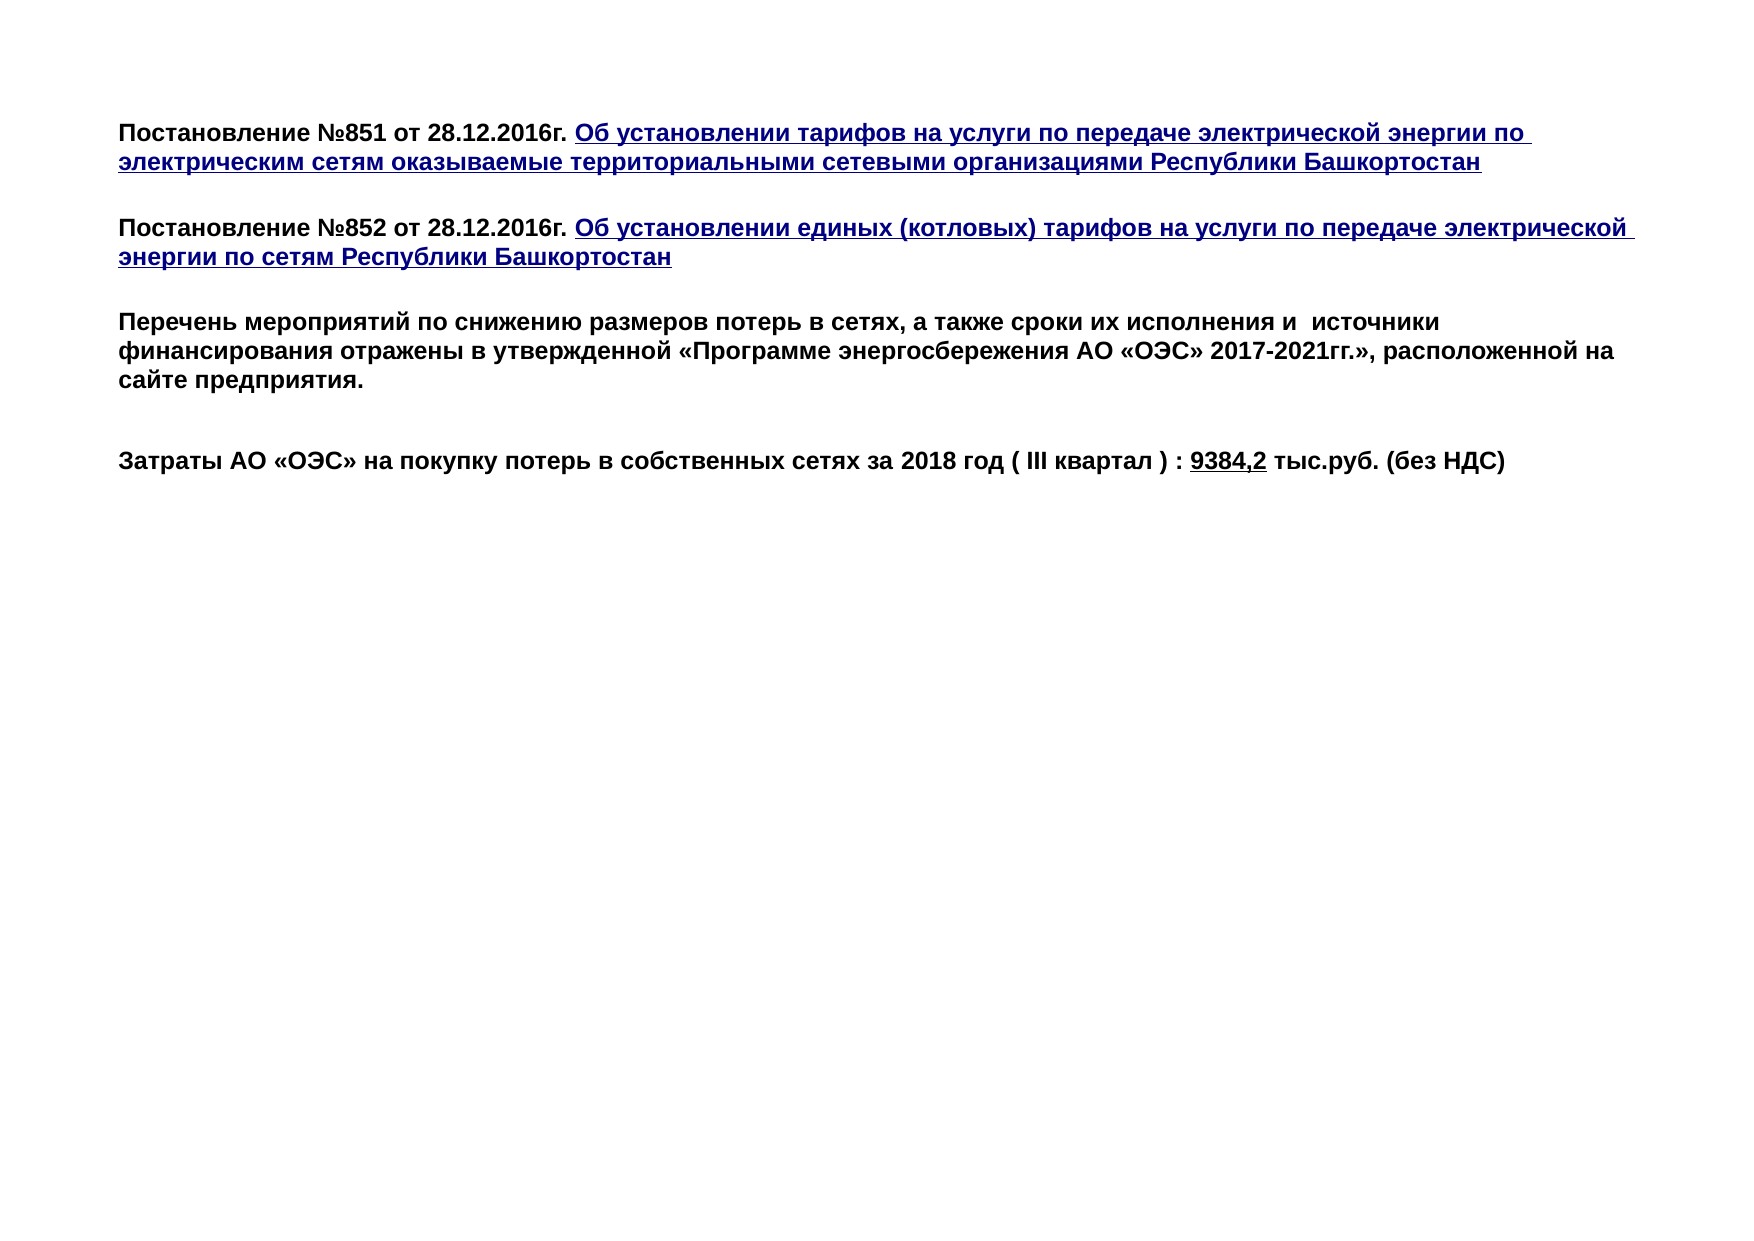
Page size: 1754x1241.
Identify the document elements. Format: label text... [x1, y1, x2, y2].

text Затраты АО «ОЭС» на покупку потерь в собственных сетях за 2018 год ( III квартал ) : 9384,2 тыс.руб. (без НДС) [118, 446, 1636, 475]
subtitle Постановление №852 от 28.12.2016г. Об установлении единых (котловых) тарифов на услуги по передаче электрической энергии по сетям Республики Башкортостан [118, 213, 1636, 271]
subtitle Постановление №851 от 28.12.2016г. Об установлении тарифов на услуги по передаче электрической энергии по электрическим сетям оказываемые территориальными сетевыми организациями Республики Башкортостан [118, 118, 1636, 176]
text Перечень мероприятий по снижению размеров потерь в сетях, а также сроки их исполнения и источники финансирования отражены в утвержденной «Программе энергосбережения АО «ОЭС» 2017-2021гг.», расположенной на сайте предприятия. [118, 307, 1636, 393]
